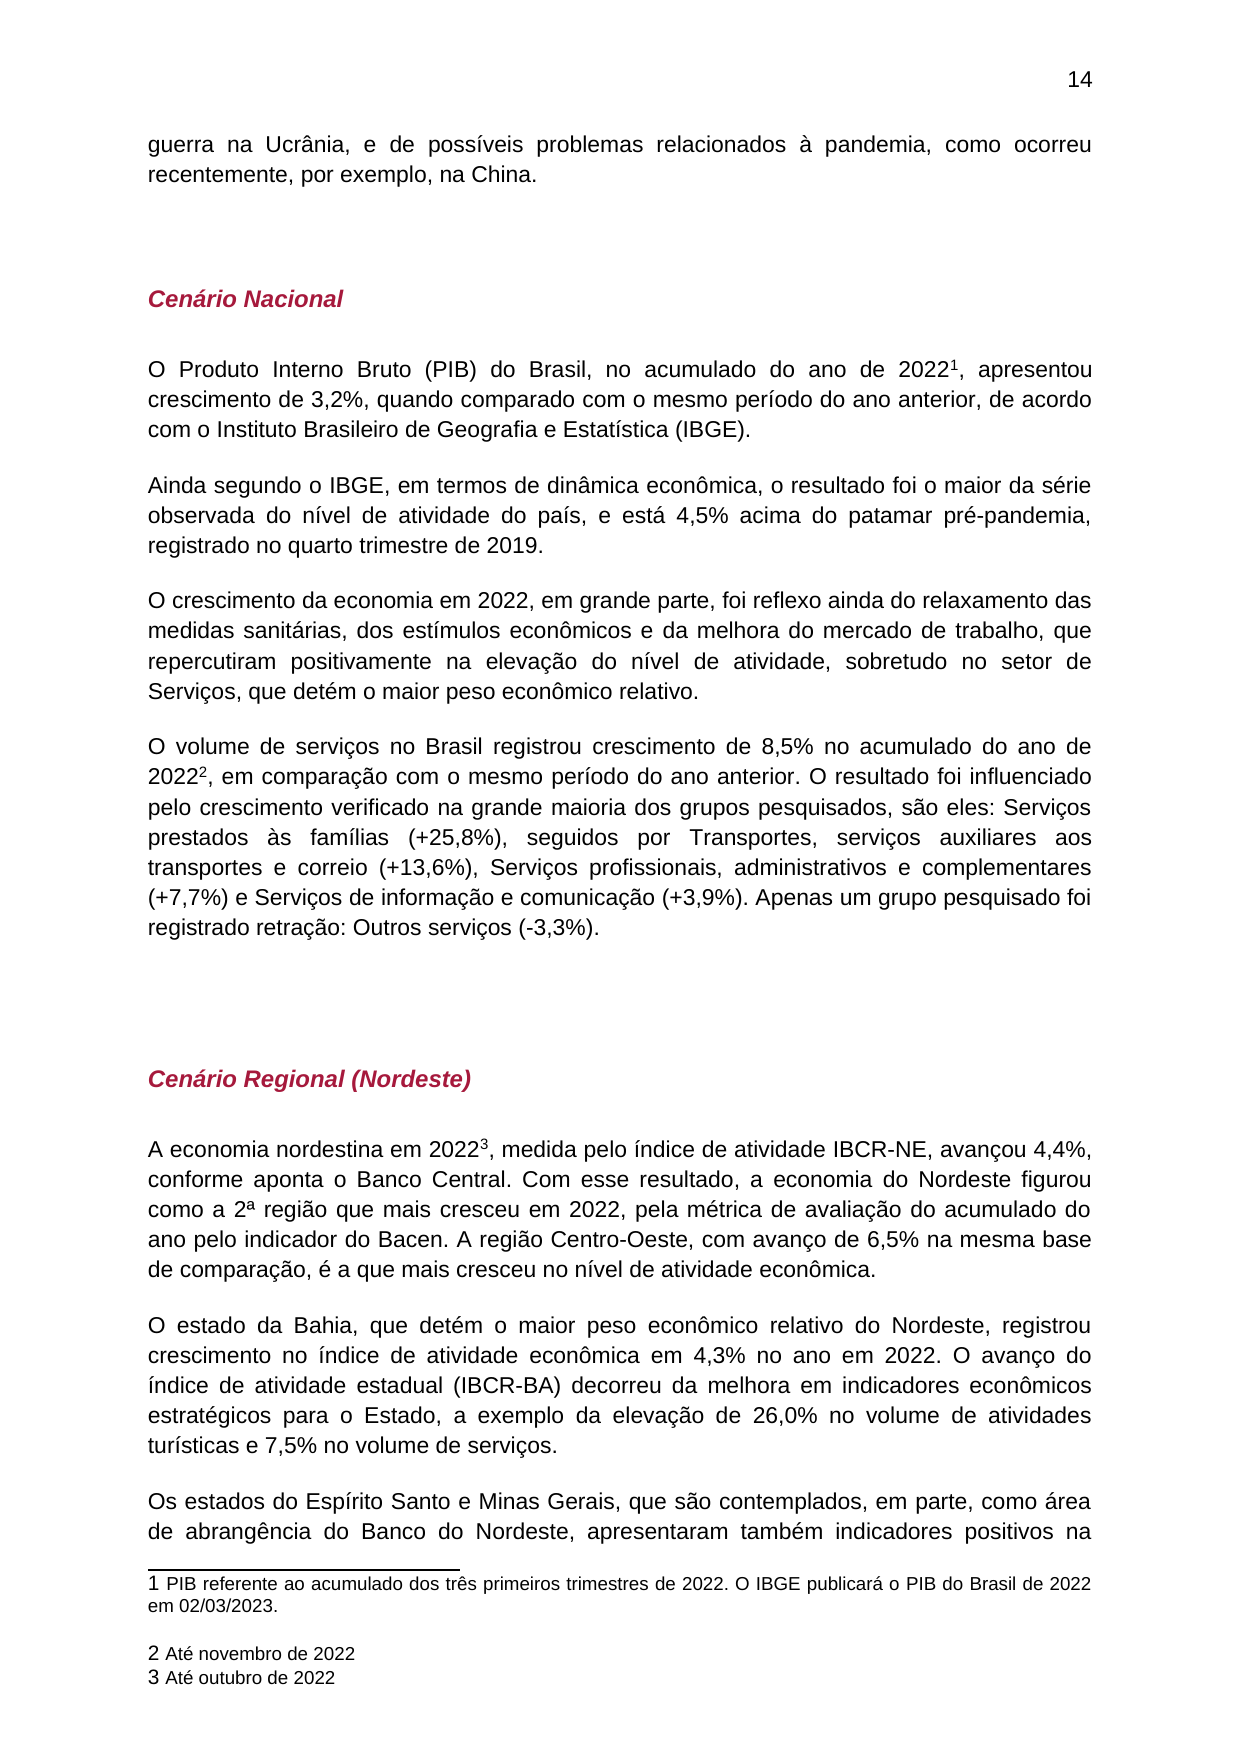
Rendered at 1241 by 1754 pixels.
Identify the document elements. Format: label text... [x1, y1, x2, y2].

text Cenário Nacional [148, 285, 1092, 313]
text O estado da Bahia, que detém o maior peso econômico relativo do Nordeste, registrou crescimento no índice de atividade econômica em 4,3% no ano em 2022. O avanço do índice de atividade estadual (IBCR-BA) decorreu da melhora em indicadores econômicos estratégicos para o Estado, a exemplo da elevação de 26,0% no volume de atividades turísticas e 7,5% no volume de serviços. [148, 1312, 1092, 1459]
text Ainda segundo o IBGE, em termos de dinâmica econômica, o resultado foi o maior da série observada do nível de atividade do país, e está 4,5% acima do patamar pré-pandemia, registrado no quarto trimestre de 2019. [148, 472, 1092, 558]
text O volume de serviços no Brasil registrou crescimento de 8,5% no acumulado do ano de 2022, em comparação com o mesmo período do ano anterior. O resultado foi influenciado pelo crescimento verificado na grande maioria dos grupos pesquisados, são eles: Serviços prestados às famílias (+25,8%), seguidos por Transportes, serviços auxiliares aos transportes e correio (+13,6%), Serviços profissionais, administrativos e complementares (+7,7%) e Serviços de informação e comunicação (+3,9%). Apenas um grupo pesquisado foi registrado retração: Outros serviços (-3,3%). [148, 733, 1092, 941]
text Até novembro de 2022 [148, 1641, 1092, 1665]
text O crescimento da economia em 2022, em grande parte, foi reflexo ainda do relaxamento das medidas sanitárias, dos estímulos econômicos e da melhora do mercado de trabalho, que repercutiram positivamente na elevação do nível de atividade, sobretudo no setor de Serviços, que detém o maior peso econômico relativo. [148, 587, 1092, 704]
text Até outubro de 2022 [148, 1665, 1092, 1689]
text Cenário Regional (Nordeste) [148, 1065, 1092, 1093]
text Os estados do Espírito Santo e Minas Gerais, que são contemplados, em parte, como área de abrangência do Banco do Nordeste, apresentaram também indicadores positivos na [148, 1488, 1092, 1544]
text O Produto Interno Bruto (PIB) do Brasil, no acumulado do ano de 2022, apresentou crescimento de 3,2%, quando comparado com o mesmo período do ano anterior, de acordo com o Instituto Brasileiro de Geografia e Estatística (IBGE). [148, 356, 1092, 443]
text PIB referente ao acumulado dos três primeiros trimestres de 2022. O IBGE publicará o PIB do Brasil de 2022 em 02/03/2023. [148, 1571, 1092, 1616]
text guerra na Ucrânia, e de possíveis problemas relacionados à pandemia, como ocorreu recentemente, por exemplo, na China. [148, 131, 1092, 187]
text A economia nordestina em 2022, medida pelo índice de atividade IBCR-NE, avançou 4,4%, conforme aponta o Banco Central. Com esse resultado, a economia do Nordeste figurou como a 2ª região que mais cresceu em 2022, pela métrica de avaliação do acumulado do ano pelo indicador do Bacen. A região Centro-Oeste, com avanço de 6,5% na mesma base de comparação, é a que mais cresceu no nível de atividade econômica. [148, 1136, 1092, 1283]
